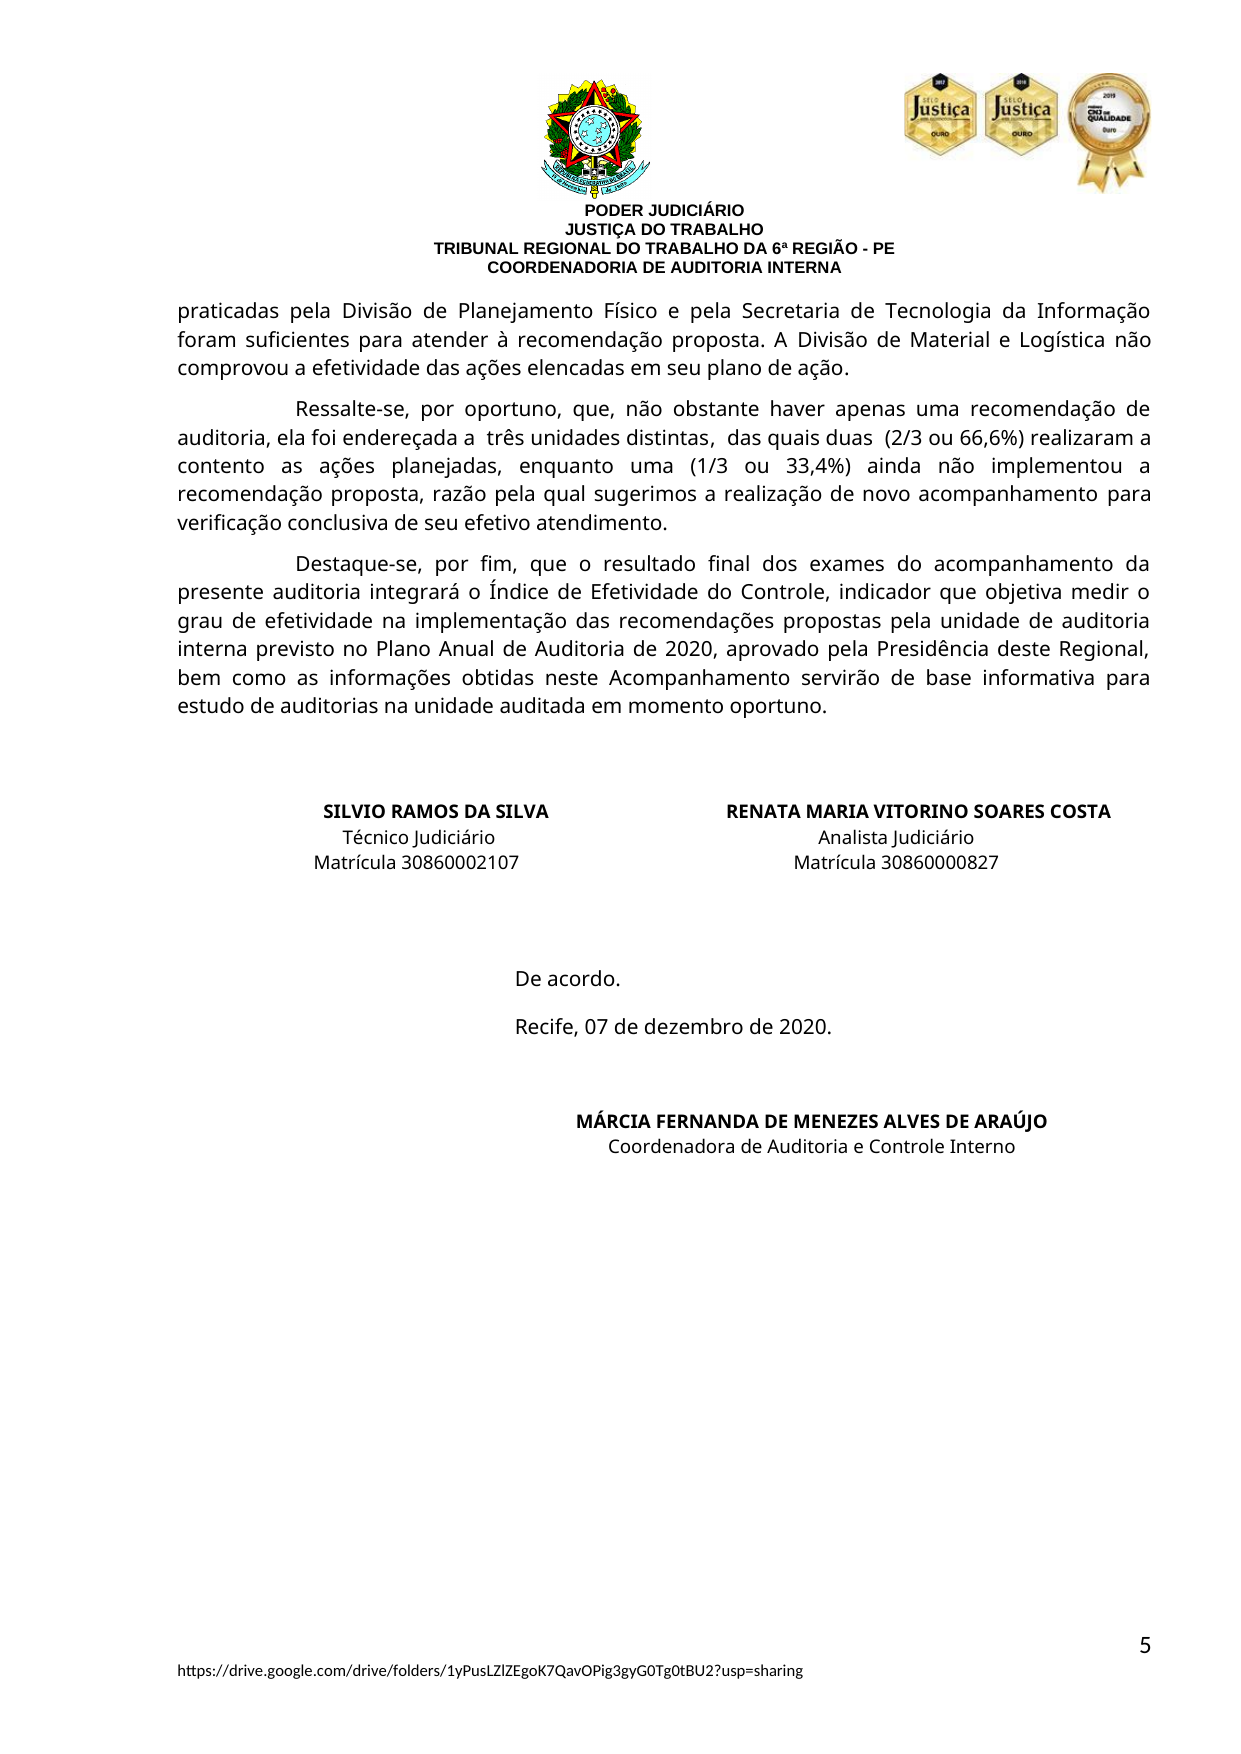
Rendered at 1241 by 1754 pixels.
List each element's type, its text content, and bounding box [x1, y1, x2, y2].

table_cell Analista Judiciário Matrícula 30860000827 [631, 824, 1161, 952]
text MÁRCIA FERNANDA DE MENEZES ALVES DE ARAÚJO [398, 1108, 1152, 1134]
table_header RENATA MARIA VITORINO SOARES COSTA [631, 773, 1161, 824]
text Ressalte-se, por oportuno, que, não obstante haver apenas uma recomendação de auditoria, ela foi endereçada a três unidades distintas, das quais duas (2/3 ou 66,6%) realizaram a contento as ações planejadas, enquanto uma (1/3 ou 33,4%) ainda não implementou a recomendação proposta, razão pela qual sugerimos a realização de novo acompanhamento para verificação conclusiva de seu efetivo atendimento. [177, 394, 1152, 536]
text Destaque-se, por fim, que o resultado final dos exames do acompanhamento da presente auditoria integrará o Índice de Efetividade do Controle, indicador que objetiva medir o grau de efetividade na implementação das recomendações propostas pela unidade de auditoria interna previsto no Plano Anual de Auditoria de 2020, aprovado pela Presidência deste Regional, bem como as informações obtidas neste Acompanhamento servirão de base informativa para estudo de auditorias na unidade auditada em momento oportuno. [177, 549, 1152, 719]
picture [537, 73, 653, 201]
table_cell Técnico Judiciário Matrícula 30860002107 [168, 824, 631, 952]
picture [904, 73, 1152, 194]
text Recife, 07 de dezembro de 2020. [514, 1012, 1152, 1041]
table_header SILVIO RAMOS DA SILVA [168, 773, 631, 824]
text Coordenadora de Auditoria e Controle Interno [398, 1134, 1152, 1159]
text praticadas pela Divisão de Planejamento Físico e pela Secretaria de Tecnologia da Informação foram suficientes para atender à recomendação proposta. A Divisão de Material e Logística não comprovou a efetividade das ações elencadas em seu plano de ação. [177, 296, 1152, 382]
text De acordo. [421, 964, 1152, 993]
